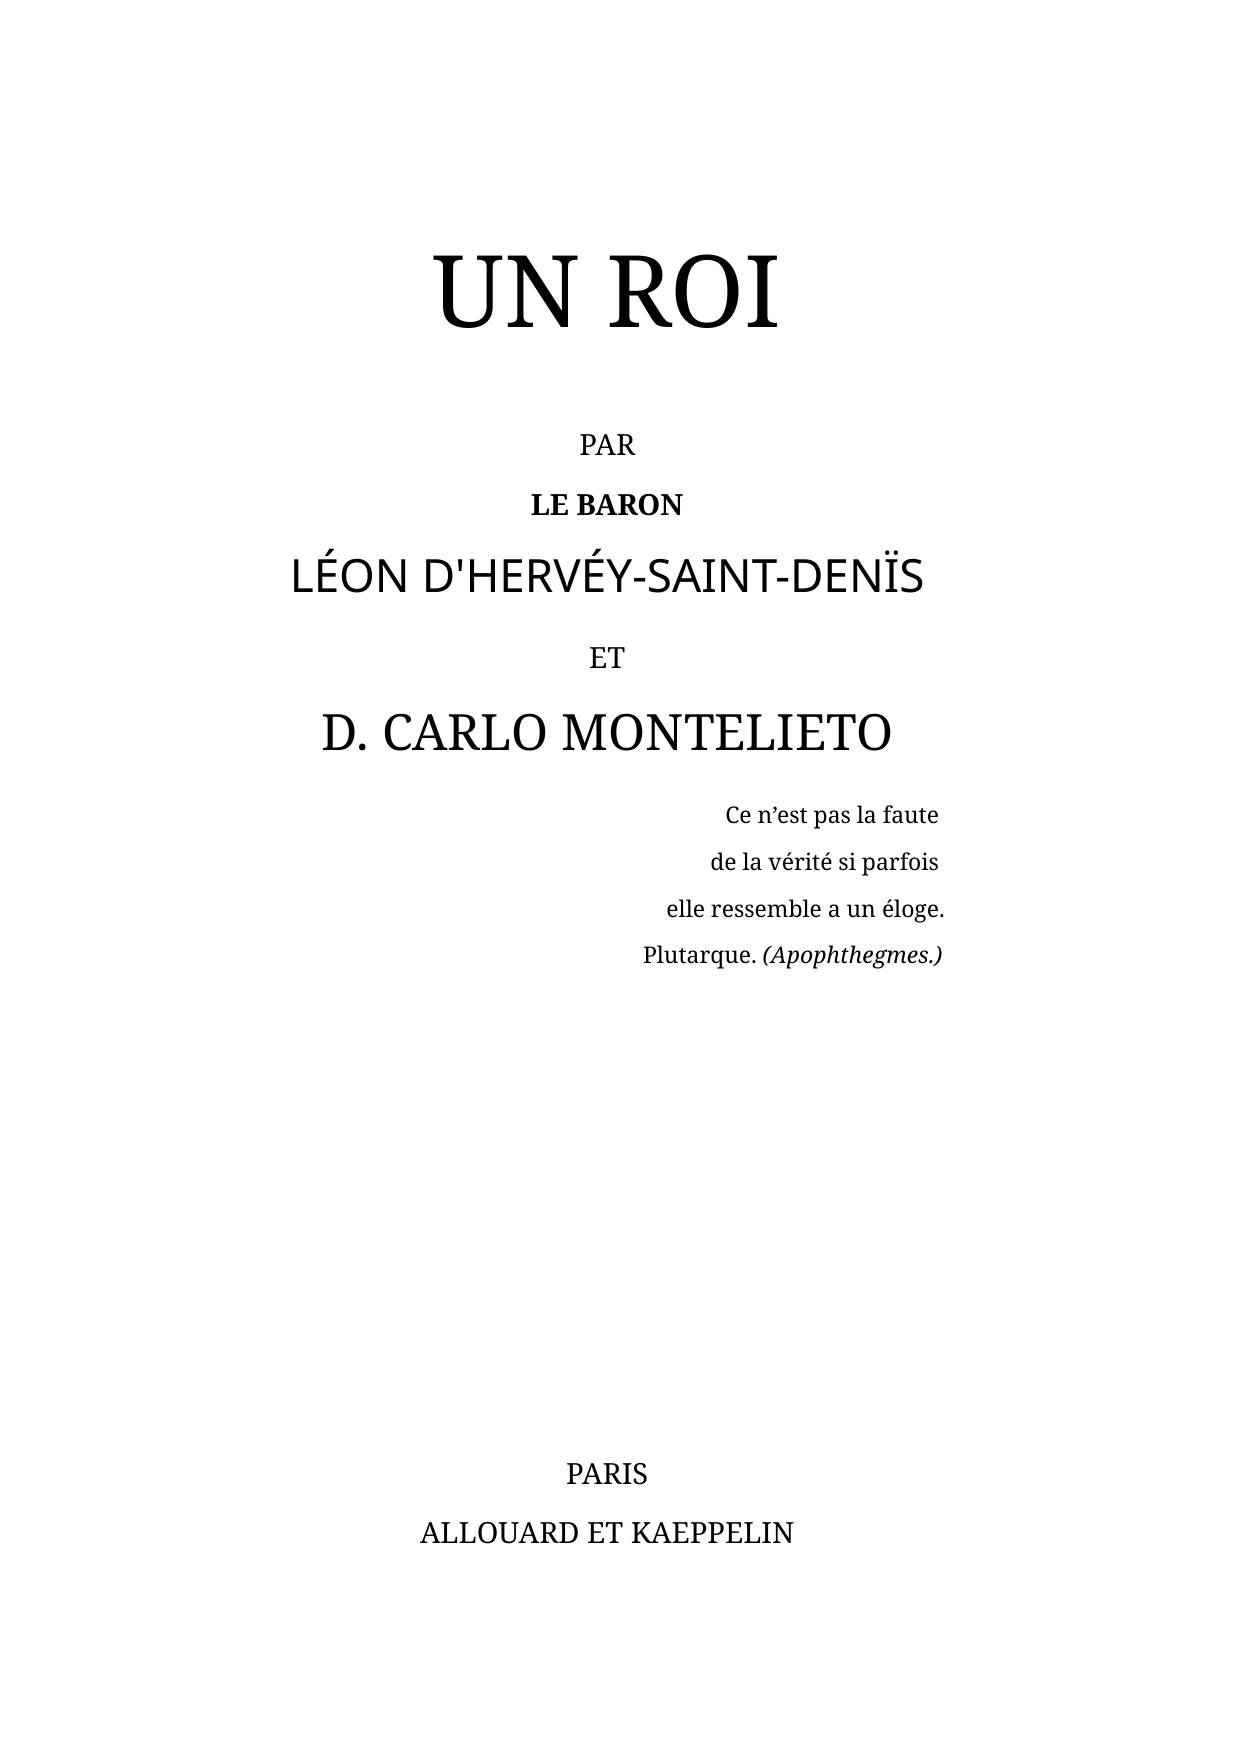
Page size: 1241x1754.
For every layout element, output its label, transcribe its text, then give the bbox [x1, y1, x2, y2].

text LE BARON [236, 484, 945, 524]
text ALLOUARD ET KAEPPELIN [236, 1513, 945, 1552]
text PARIS [236, 1453, 945, 1493]
text ET [236, 637, 945, 677]
text elle ressemble a un éloge. [236, 893, 945, 924]
text Plutarque. (Apophthegmes.) [236, 939, 945, 971]
text Ce n’est pas la faute [236, 799, 945, 830]
text PAR [236, 425, 945, 464]
text UN ROI [236, 220, 945, 357]
text LÉON D'HERVÉY-SAINT-DENÏS [236, 544, 945, 606]
text de la vérité si parfois [236, 846, 945, 877]
text D. CARLO MONTELIETO [236, 697, 945, 765]
